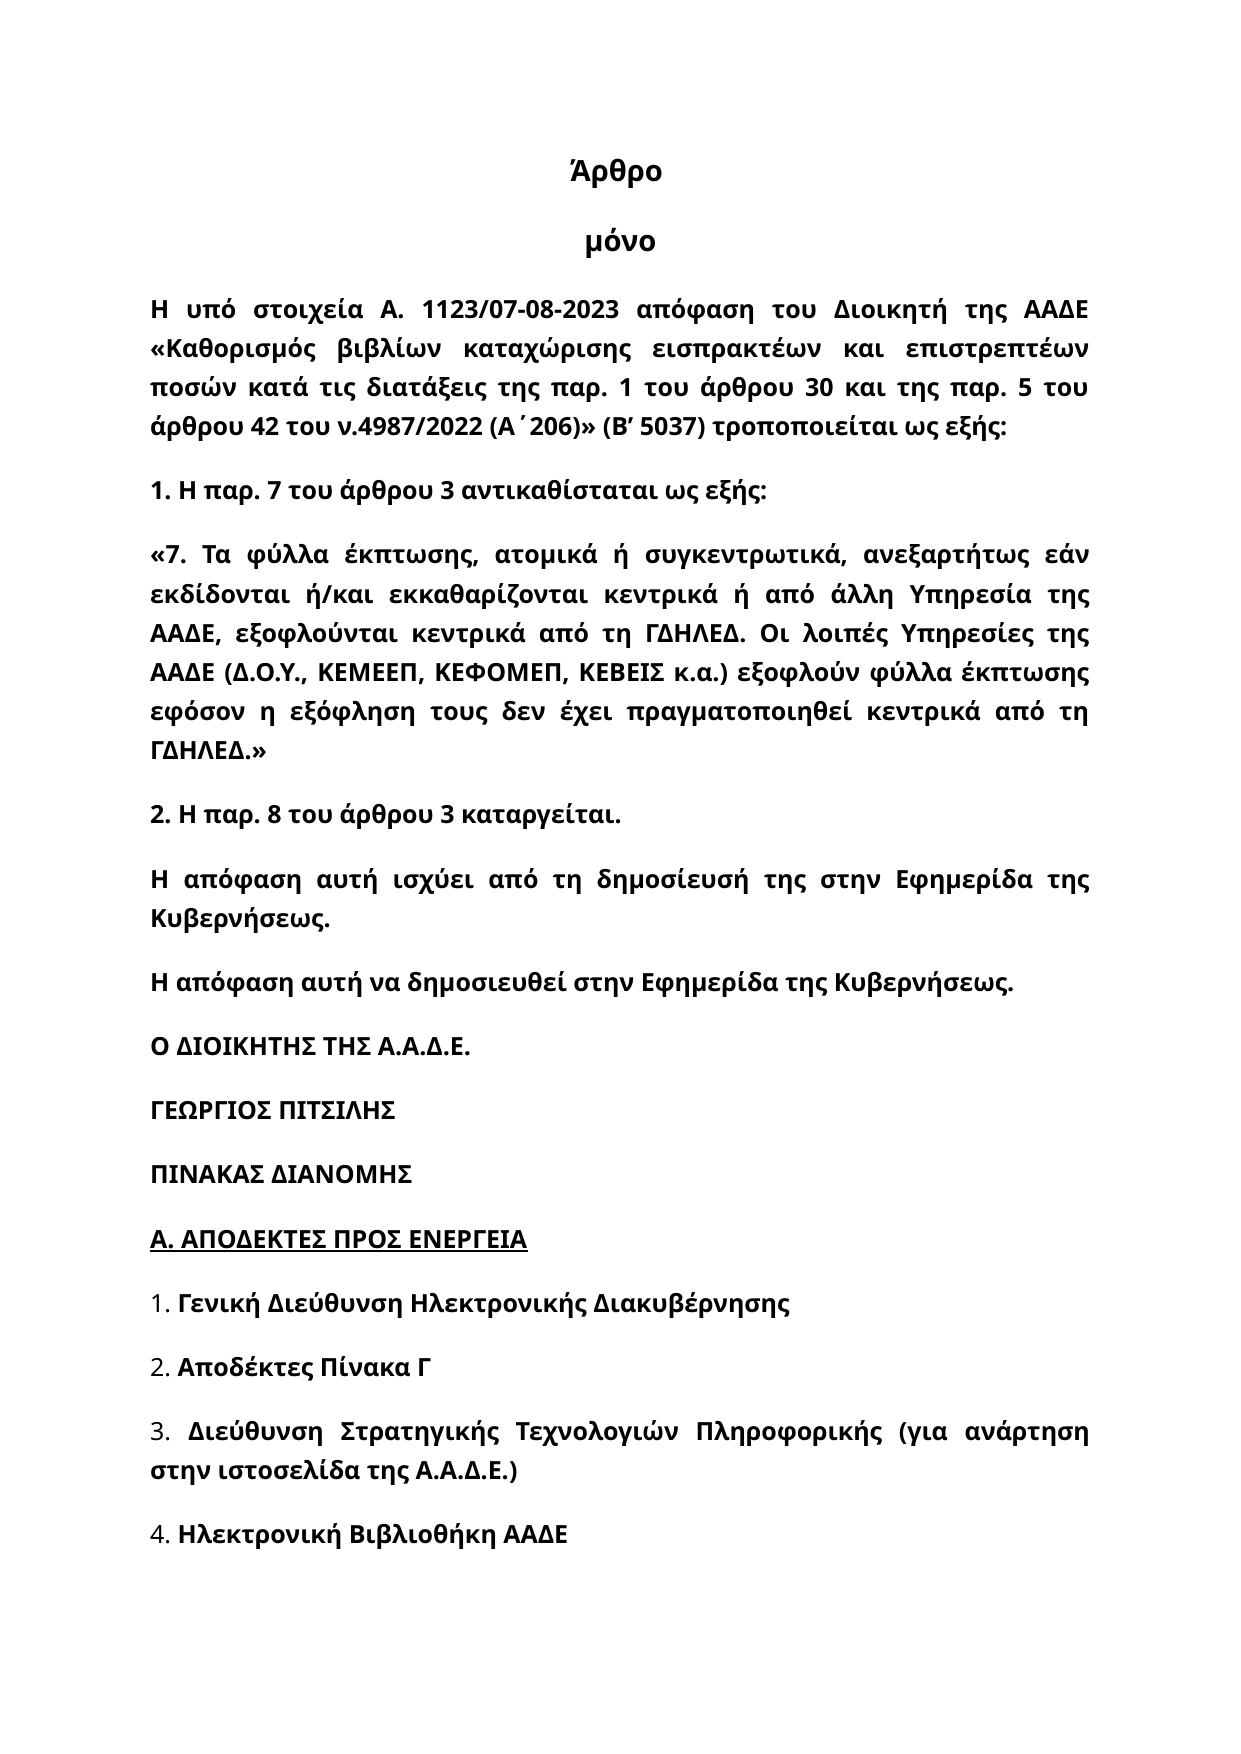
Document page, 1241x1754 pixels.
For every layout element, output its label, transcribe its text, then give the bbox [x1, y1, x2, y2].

text 2. Αποδέκτες Πίνακα Γ [150, 1349, 1090, 1384]
text 1. H παρ. 7 του άρθρου 3 αντικαθίσταται ως εξής: [150, 473, 1090, 507]
text 1. Γενική Διεύθυνση Ηλεκτρονικής Διακυβέρνησης [150, 1285, 1090, 1319]
text Α. ΑΠΟΔΕΚΤΕΣ ΠΡΟΣ ΕΝΕΡΓΕΙΑ [150, 1221, 1090, 1255]
text 4. Ηλεκτρονική Βιβλιοθήκη ΑΑΔΕ [150, 1517, 1090, 1551]
text 3. Διεύθυνση Στρατηγικής Τεχνολογιών Πληροφορικής (για ανάρτηση στην ιστοσελίδα της Α.Α.Δ.Ε.) [150, 1414, 1090, 1487]
text Η απόφαση αυτή ισχύει από τη δημοσίευσή της στην Εφημερίδα της Κυβερνήσεως. [150, 861, 1090, 934]
text «7. Τα φύλλα έκπτωσης, ατομικά ή συγκεντρωτικά, ανεξαρτήτως εάν εκδίδονται ή/και εκκαθαρίζονται κεντρικά ή από άλλη Υπηρεσία της ΑΑΔΕ, εξοφλούνται κεντρικά από τη ΓΔΗΛΕΔ. Οι λοιπές Υπηρεσίες της ΑΑΔΕ (Δ.Ο.Υ., ΚΕΜΕΕΠ, ΚΕΦΟΜΕΠ, ΚΕΒΕΙΣ κ.α.) εξοφλούν φύλλα έκπτωσης εφόσον η εξόφληση τους δεν έχει πραγματοποιηθεί κεντρικά από τη ΓΔΗΛΕΔ.» [150, 537, 1090, 767]
text 2. Η παρ. 8 του άρθρου 3 καταργείται. [150, 797, 1090, 831]
text ΓΕΩΡΓΙΟΣ ΠΙΤΣΙΛΗΣ [150, 1093, 1090, 1127]
subtitle μόνο [150, 221, 1090, 260]
text Ο ΔΙΟΙΚΗΤΗΣ ΤΗΣ Α.Α.Δ.Ε. [150, 1029, 1090, 1063]
text Η απόφαση αυτή να δημοσιευθεί στην Εφημερίδα της Κυβερνήσεως. [150, 964, 1090, 999]
text H υπό στοιχεία Α. 1123/07-08-2023 απόφαση του Διοικητή της ΑΑΔΕ «Καθορισμός βιβλίων καταχώρισης εισπρακτέων και επιστρεπτέων ποσών κατά τις διατάξεις της παρ. 1 του άρθρου 30 και της παρ. 5 του άρθρου 42 του ν.4987/2022 (Α΄206)» (Β’ 5037) τροποποιείται ως εξής: [150, 291, 1090, 443]
text ΠΙΝΑΚΑΣ ΔΙΑΝΟΜΗΣ [150, 1157, 1090, 1191]
subtitle Άρθρο [150, 150, 1090, 190]
